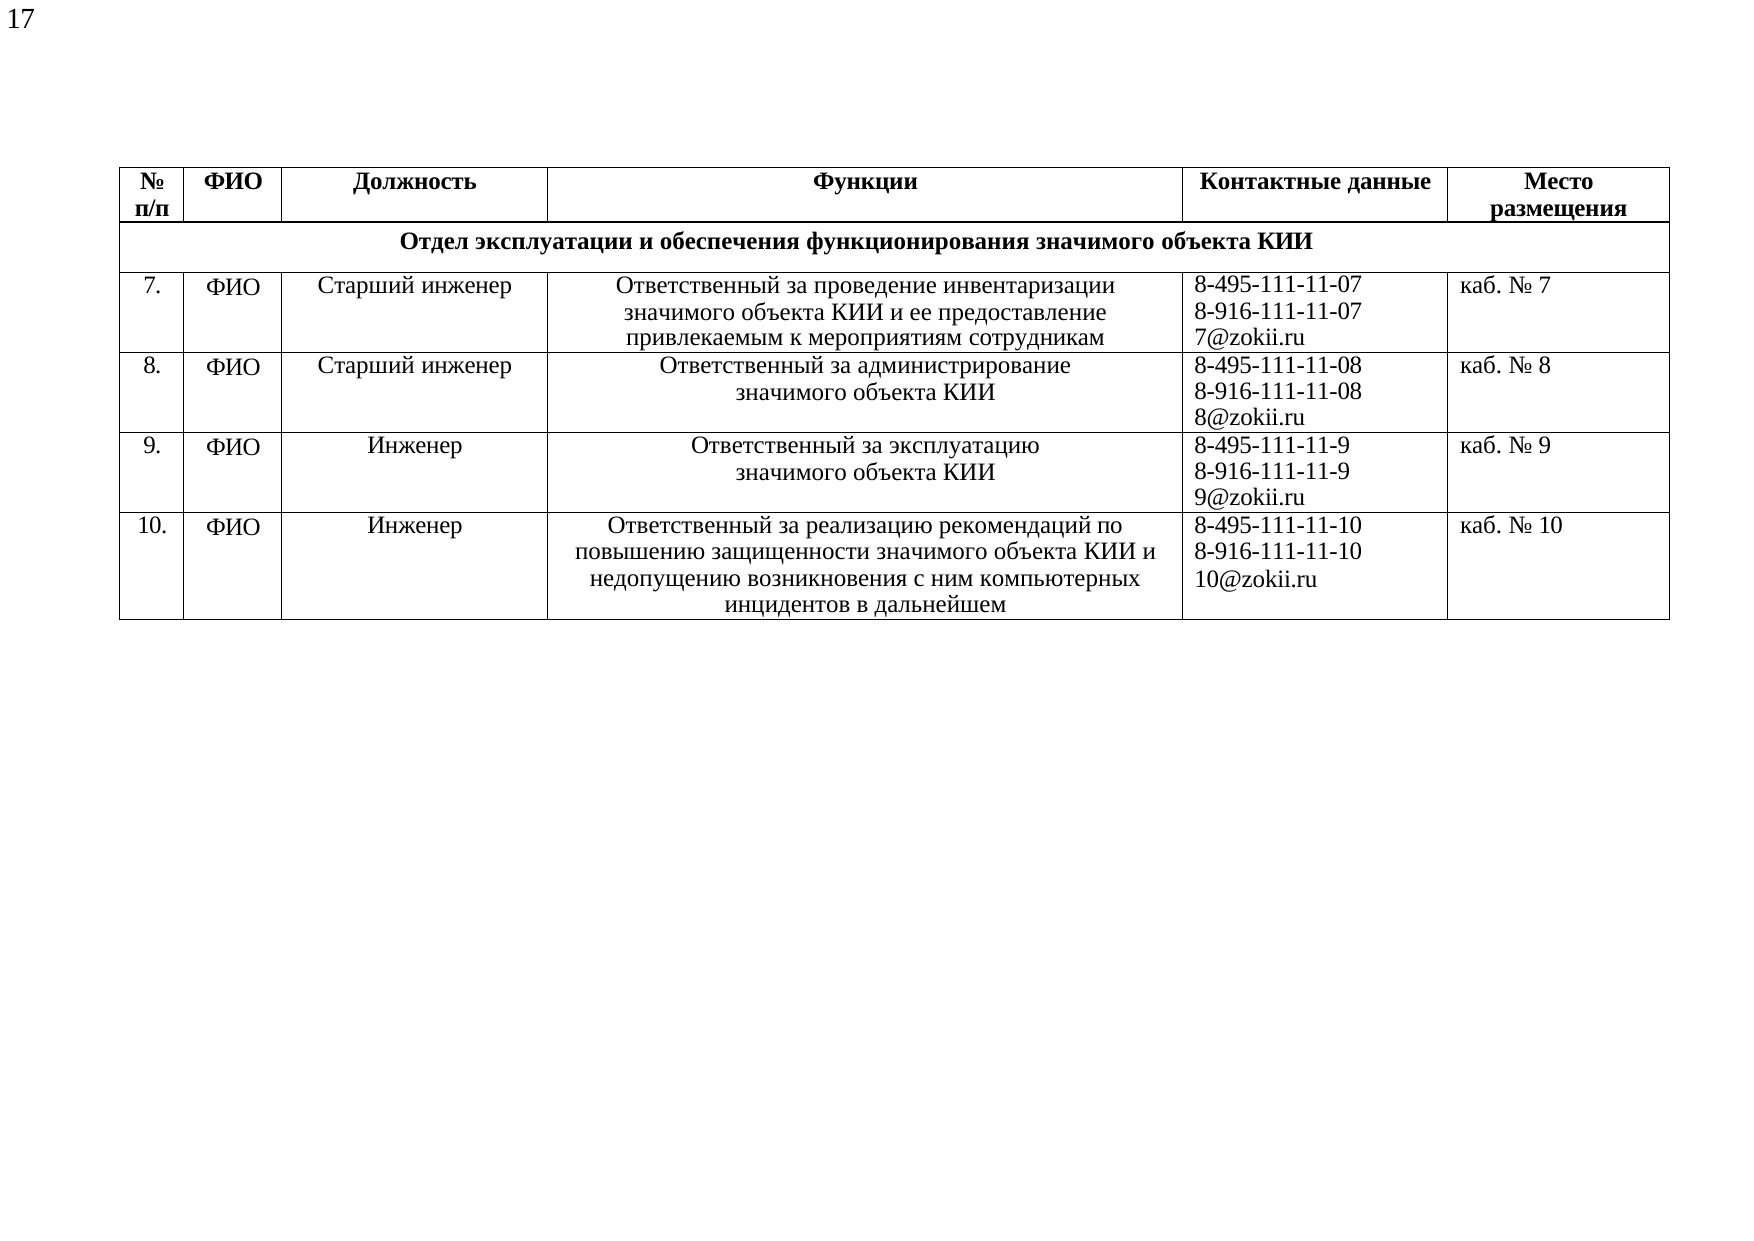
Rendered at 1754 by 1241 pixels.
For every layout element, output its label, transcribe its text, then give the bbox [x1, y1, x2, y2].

table_cell 8-495-111-11-07 8-916-111-11-07 7@zokii.ru [1183, 273, 1447, 352]
table_cell ФИО [184, 273, 281, 352]
table_header ФИО [184, 168, 281, 221]
table_cell каб. № 7 [1448, 273, 1669, 352]
table_cell Ответственный за эксплуатацию значимого объекта КИИ [548, 433, 1182, 512]
table_cell каб. № 8 [1448, 353, 1669, 432]
table_header Место размещения [1448, 168, 1669, 221]
table_cell 9. [120, 433, 183, 512]
table_cell ФИО [184, 353, 281, 432]
table_cell Отдел эксплуатации и обеспечения функционирования значимого объекта КИИ [120, 223, 1669, 272]
table_header № п/п [120, 168, 183, 221]
table_cell 8-495-111-11-08 8-916-111-11-08 8@zokii.ru [1183, 353, 1447, 432]
table_cell каб. № 9 [1448, 433, 1669, 512]
table_header Должность [282, 168, 547, 221]
table_cell Ответственный за реализацию рекомендаций по повышению защищенности значимого объекта КИИ и недопущению возникновения с ним компьютерных инцидентов в дальнейшем [548, 513, 1182, 619]
table_cell Инженер [282, 433, 547, 512]
table_cell 7. [120, 273, 183, 352]
table_header Контактные данные [1183, 168, 1447, 221]
table_cell 8-495-111-11-10 8-916-111-11-10 10@zokii.ru [1183, 513, 1447, 619]
table_cell Ответственный за администрирование значимого объекта КИИ [548, 353, 1182, 432]
table_cell Старший инженер [282, 273, 547, 352]
table_cell каб. № 10 [1448, 513, 1669, 619]
table_cell 8-495-111-11-9 8-916-111-11-9 9@zokii.ru [1183, 433, 1447, 512]
table_cell Старший инженер [282, 353, 547, 432]
table_cell Ответственный за проведение инвентаризации значимого объекта КИИ и ее предоставление привлекаемым к мероприятиям сотрудникам [548, 273, 1182, 352]
table_cell Инженер [282, 513, 547, 619]
table_cell ФИО [184, 513, 281, 619]
table_header Функции [548, 168, 1182, 221]
table_cell 8. [120, 353, 183, 432]
table_cell 10. [120, 513, 183, 619]
table_cell ФИО [184, 433, 281, 512]
